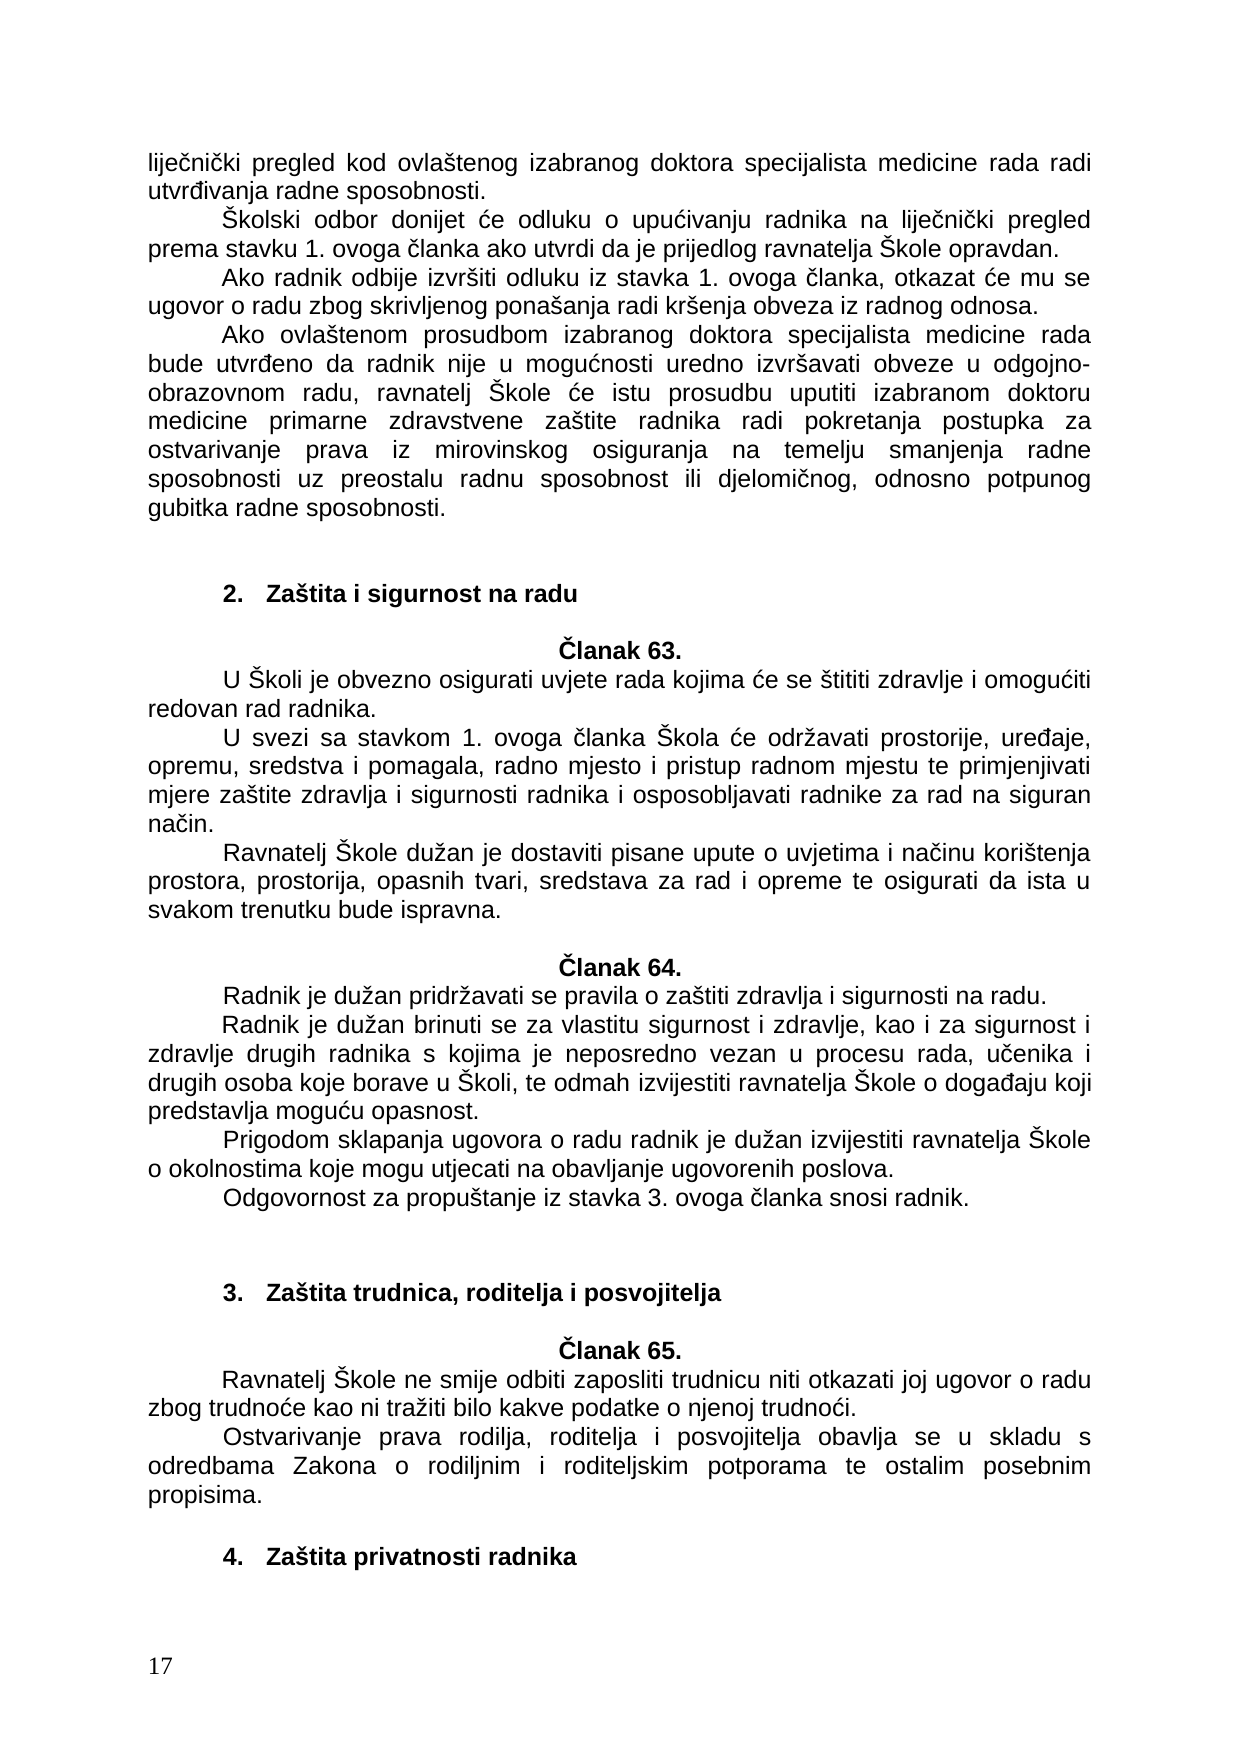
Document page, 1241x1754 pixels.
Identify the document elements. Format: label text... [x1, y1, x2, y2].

text Školski odbor donijet će odluku o upućivanju radnika na liječnički pregled prema stavku 1. ovoga članka ako utvrdi da je prijedlog ravnatelja Škole opravdan. [148, 205, 1093, 263]
text liječnički pregled kod ovlaštenog izabranog doktora specijalista medicine rada radi utvrđivanja radne sposobnosti. [148, 148, 1093, 205]
text Radnik je dužan pridržavati se pravila o zaštiti zdravlja i sigurnosti na radu. [148, 981, 1093, 1010]
text Članak 63. [148, 636, 1093, 665]
text Odgovornost za propuštanje iz stavka 3. ovoga članka snosi radnik. [148, 1183, 1093, 1211]
list Zaštita i sigurnost na radu [223, 579, 1093, 608]
text Radnik je dužan brinuti se za vlastitu sigurnost i zdravlje, kao i za sigurnost i zdravlje drugih radnika s kojima je neposredno vezan u procesu rada, učenika i drugih osoba koje borave u Školi, te odmah izvijestiti ravnatelja Škole o događaju koji predstavlja moguću opasnost. [148, 1010, 1093, 1125]
text Ravnatelj Škole ne smije odbiti zaposliti trudnicu niti otkazati joj ugovor o radu zbog trudnoće kao ni tražiti bilo kakve podatke o njenoj trudnoći. [148, 1365, 1093, 1422]
text U svezi sa stavkom 1. ovoga članka Škola će održavati prostorije, uređaje, opremu, sredstva i pomagala, radno mjesto i pristup radnom mjestu te primjenjivati mjere zaštite zdravlja i sigurnosti radnika i osposobljavati radnike za rad na siguran način. [148, 723, 1093, 838]
text Ostvarivanje prava rodilja, roditelja i posvojitelja obavlja se u skladu s odredbama Zakona o rodiljnim i roditeljskim potporama te ostalim posebnim propisima. [148, 1422, 1093, 1508]
list Zaštita trudnica, roditelja i posvojitelja [223, 1278, 1093, 1307]
text U Školi je obvezno osigurati uvjete rada kojima će se štititi zdravlje i omogućiti redovan rad radnika. [148, 665, 1093, 723]
text Ravnatelj Škole dužan je dostaviti pisane upute o uvjetima i načinu korištenja prostora, prostorija, opasnih tvari, sredstava za rad i opreme te osigurati da ista u svakom trenutku bude ispravna. [148, 838, 1093, 924]
text Prigodom sklapanja ugovora o radu radnik je dužan izvijestiti ravnatelja Škole o okolnostima koje mogu utjecati na obavljanje ugovorenih poslova. [148, 1125, 1093, 1183]
text Članak 65. [148, 1336, 1093, 1365]
text Ako radnik odbije izvršiti odluku iz stavka 1. ovoga članka, otkazat će mu se ugovor o radu zbog skrivljenog ponašanja radi kršenja obveza iz radnog odnosa. [148, 263, 1093, 320]
text Ako ovlaštenom prosudbom izabranog doktora specijalista medicine rada bude utvrđeno da radnik nije u mogućnosti uredno izvršavati obveze u odgojno-obrazovnom radu, ravnatelj Škole će istu prosudbu uputiti izabranom doktoru medicine primarne zdravstvene zaštite radnika radi pokretanja postupka za ostvarivanje prava iz mirovinskog osiguranja na temelju smanjenja radne sposobnosti uz preostalu radnu sposobnost ili djelomičnog, odnosno potpunog gubitka radne sposobnosti. [148, 320, 1093, 521]
list Zaštita privatnosti radnika [223, 1542, 1093, 1571]
text Članak 64. [148, 953, 1093, 981]
